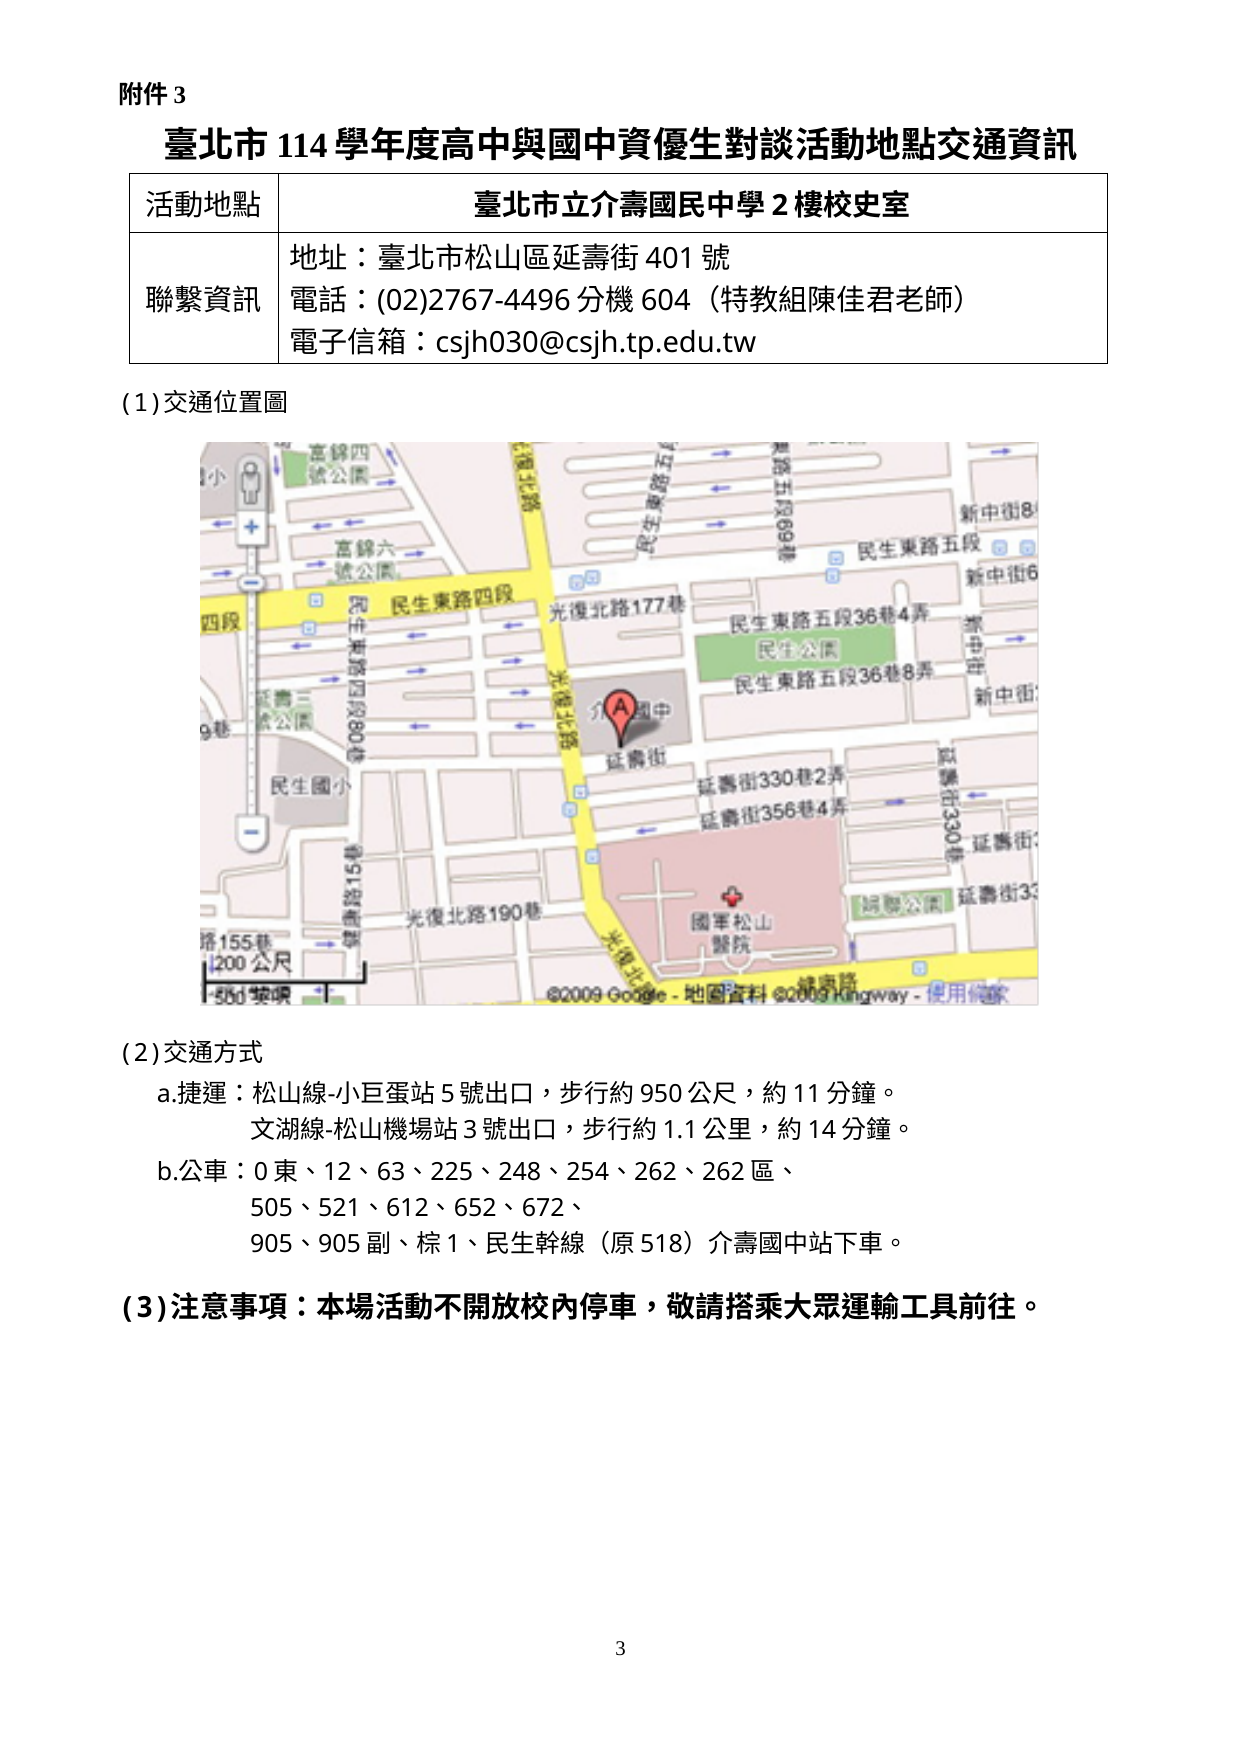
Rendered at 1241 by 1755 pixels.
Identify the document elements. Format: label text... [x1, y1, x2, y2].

table_cell 地址：臺北市松山區延壽街401號 電話：(02)2767-4496分機604（特教組陳佳君老師） 電子信箱：csjh030@csjh.tp.edu.tw [279, 233, 1107, 363]
table_header 活動地點 [130, 174, 278, 232]
text (3)注意事項：本場活動不開放校內停車，敬請搭乘大眾運輸工具前往。 [118, 1284, 1122, 1326]
text 附件3 [118, 75, 1122, 111]
text b.公車：0東、12、63、225、248、254、262、262區、505、521、612、652、672、 905、905副、棕1、民生幹線（原518）介壽國中站下車。 [157, 1151, 1122, 1260]
text 臺北市114學年度高中與國中資優生對談活動地點交通資訊 [118, 116, 1122, 168]
text (2)交通方式 [118, 1032, 1122, 1068]
table_cell 聯繫資訊 [130, 233, 278, 363]
text (1)交通位置圖 [118, 383, 1122, 419]
text a.捷運：松山線-小巨蛋站5號出口，步行約950公尺，約11分鐘。 文湖線-松山機場站3號出口，步行約1.1公里，約14分鐘。 [157, 1073, 1122, 1146]
table_header 臺北市立介壽國民中學2樓校史室 [279, 174, 1107, 232]
